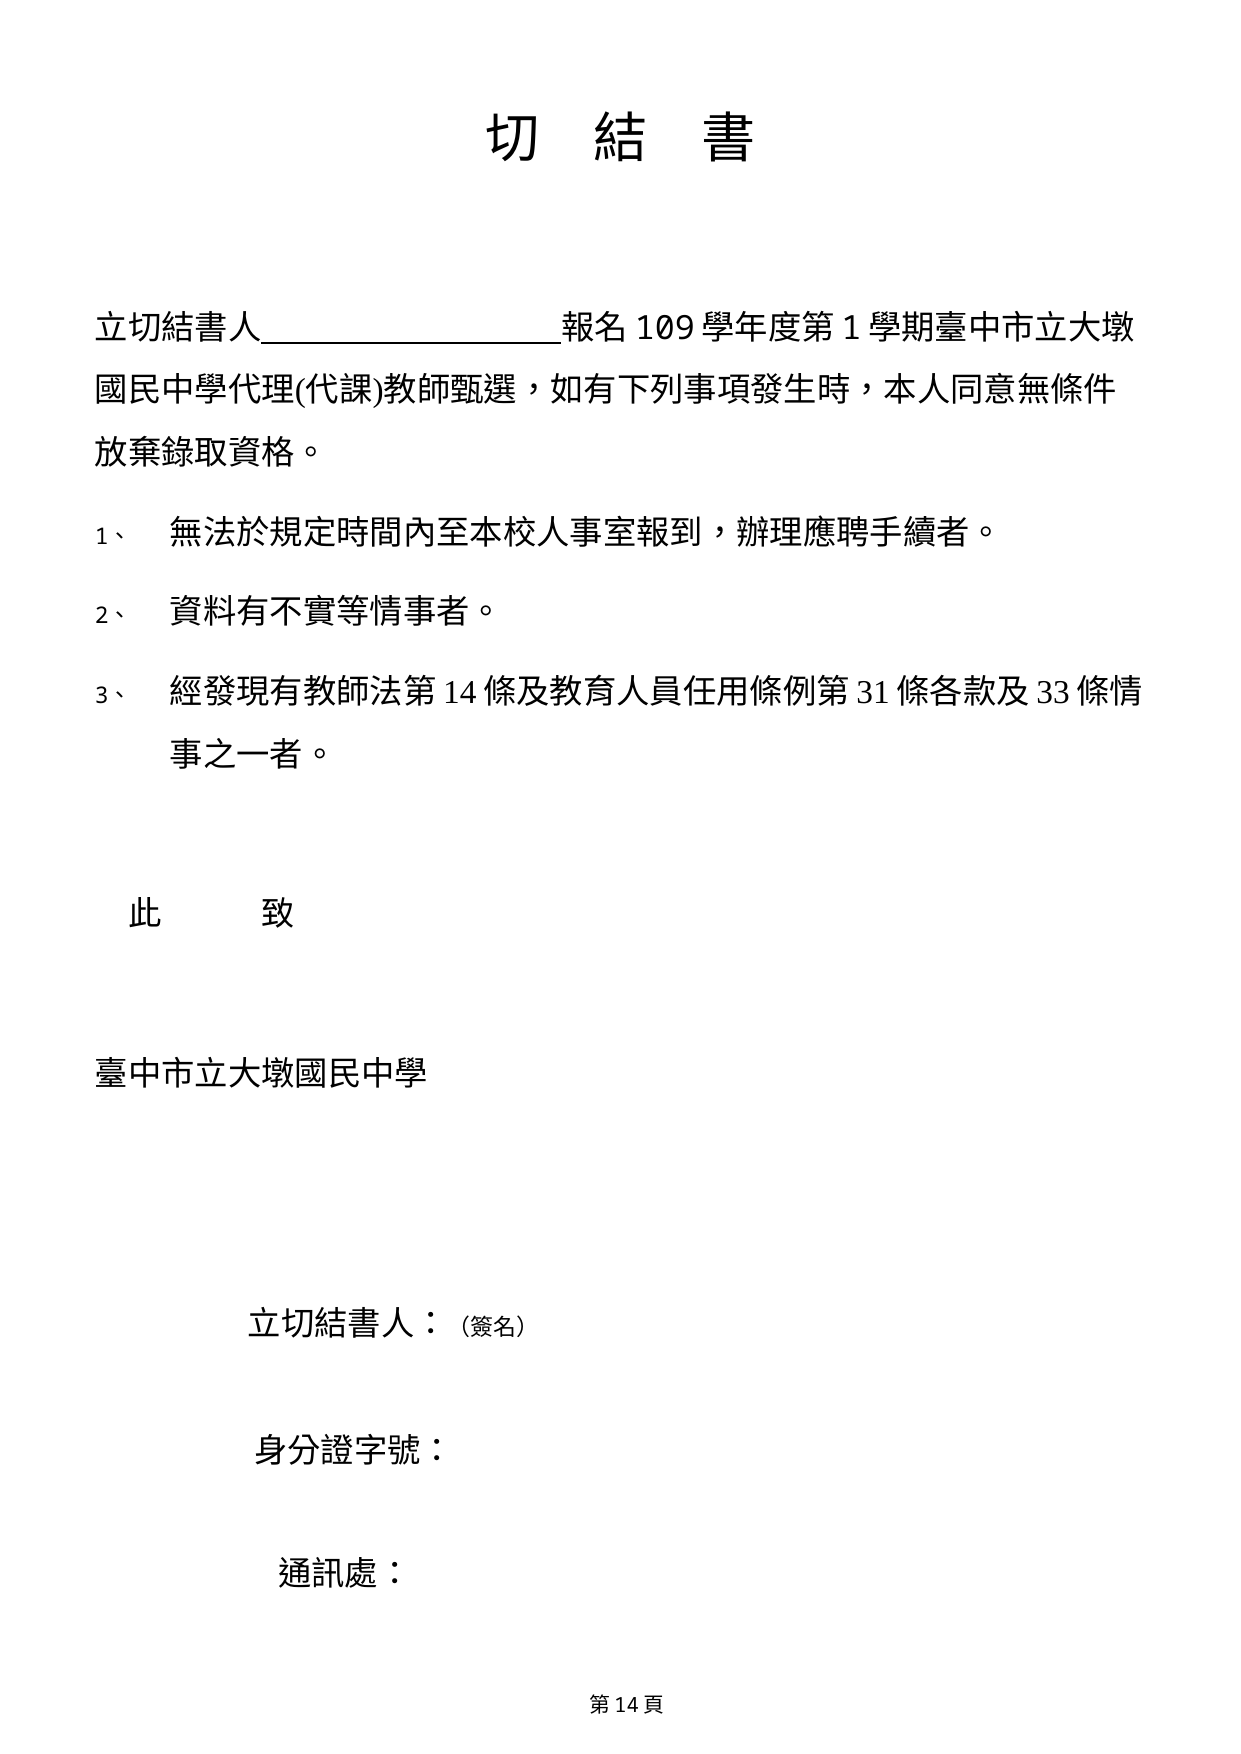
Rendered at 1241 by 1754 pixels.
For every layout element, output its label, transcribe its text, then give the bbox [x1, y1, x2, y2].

text 立切結書人：（簽名） [94, 1279, 1146, 1342]
text 此 致 [94, 870, 1146, 932]
text 通訊處： [94, 1529, 1146, 1592]
text 臺中市立大墩國民中學 [94, 1029, 1146, 1092]
list 經發現有教師法第14條及教育人員任用條例第31條各款及33條情事之一者。 [94, 648, 1146, 773]
text 切 結 書 [94, 61, 1146, 186]
text 立切結書人 報名109學年度第1學期臺中市立大墩國民中學代理(代課)教師甄選，如有下列事項發生時，本人同意無條件放棄錄取資格。 [94, 283, 1146, 471]
list 資料有不實等情事者。 [94, 568, 1146, 630]
list 無法於規定時間內至本校人事室報到，辦理應聘手續者。 [94, 488, 1146, 551]
text 身分證字號： [94, 1404, 1146, 1467]
